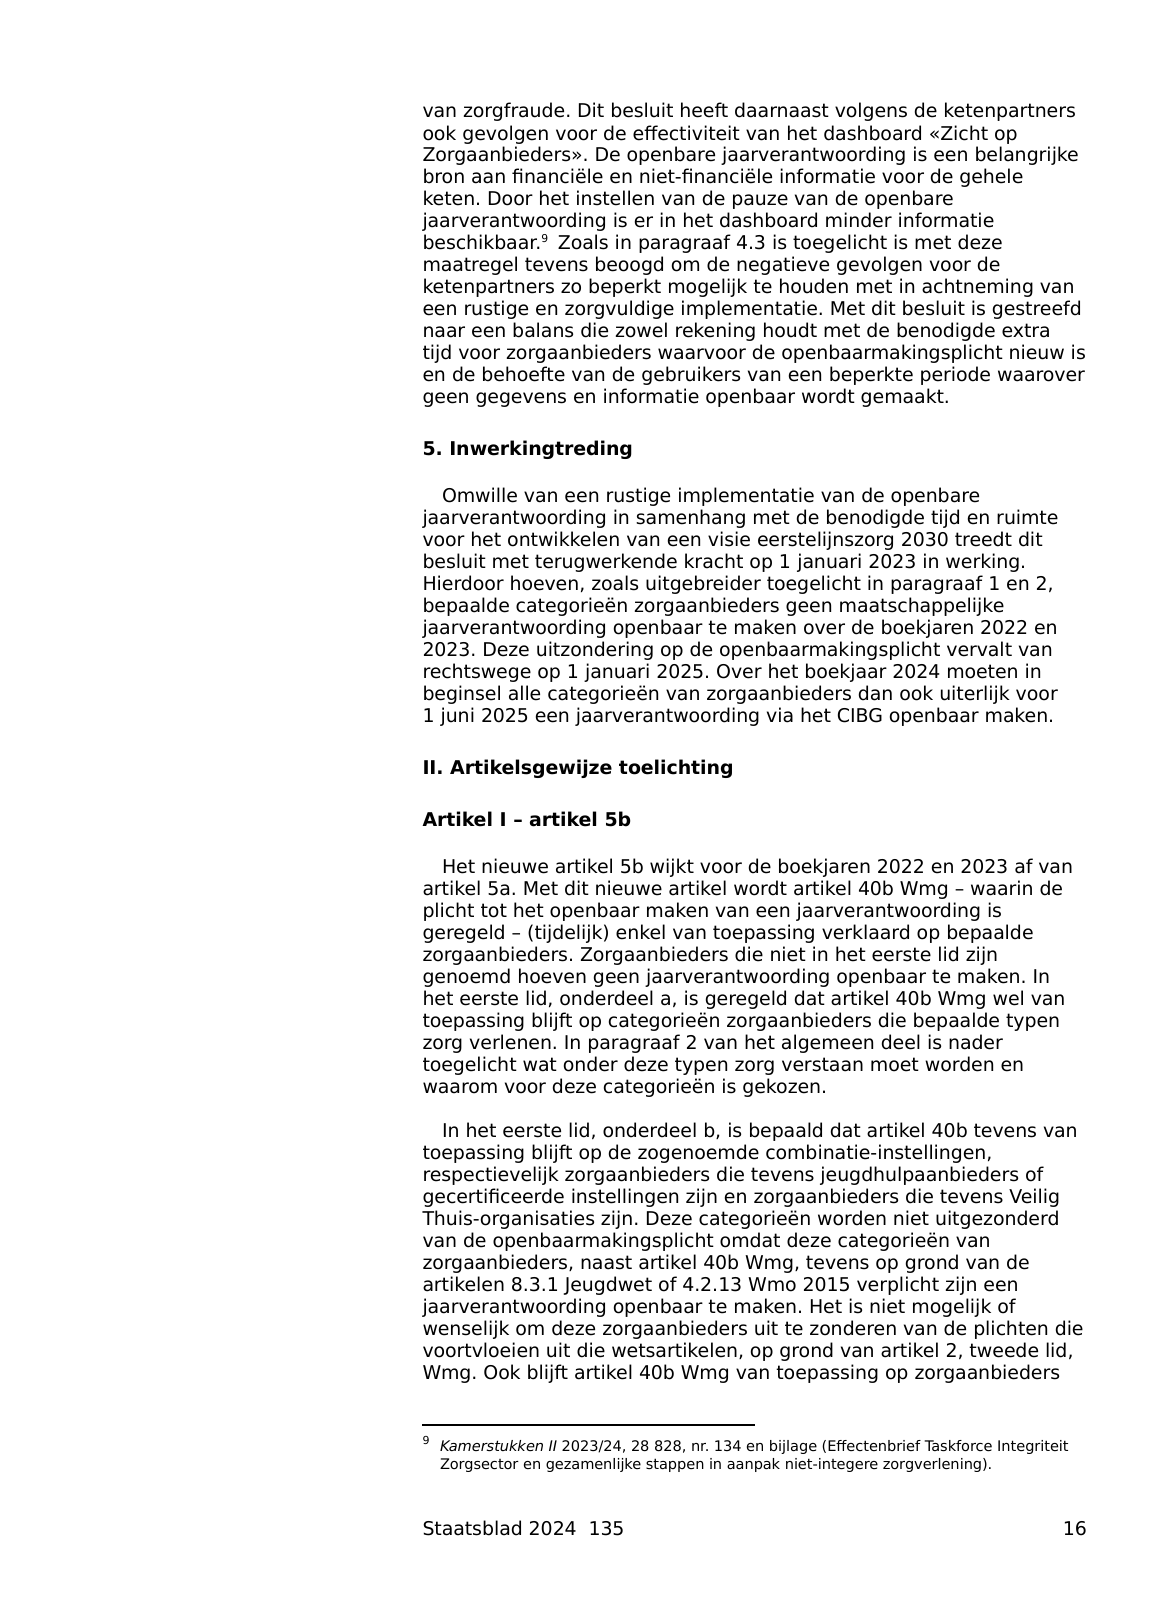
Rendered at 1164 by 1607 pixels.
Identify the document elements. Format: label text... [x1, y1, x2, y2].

text Het nieuwe artikel 5b wijkt voor de boekjaren 2022 en 2023 af van artikel 5a. Met dit nieuwe artikel wordt artikel 40b Wmg – waarin de plicht tot het openbaar maken van een jaarverantwoording is geregeld – (tijdelijk) enkel van toepassing verklaard op bepaalde zorgaanbieders. Zorgaanbieders die niet in het eerste lid zijn genoemd hoeven geen jaarverantwoording openbaar te maken. In het eerste lid, onderdeel a, is geregeld dat artikel 40b Wmg wel van toepassing blijft op categorieën zorgaanbieders die bepaalde typen zorg verlenen. In paragraaf 2 van het algemeen deel is nader toegelicht wat onder deze typen zorg verstaan moet worden en waarom voor deze categorieën is gekozen. [422, 856, 1087, 1098]
text van zorgfraude. Dit besluit heeft daarnaast volgens de ketenpartners ook gevolgen voor de effectiviteit van het dashboard «Zicht op Zorgaanbieders». De openbare jaarverantwoording is een belangrijke bron aan financiële en niet-financiële informatie voor de gehele keten. Door het instellen van de pauze van de openbare jaarverantwoording is er in het dashboard minder informatie beschikbaar. Zoals in paragraaf 4.3 is toegelicht is met deze maatregel tevens beoogd om de negatieve gevolgen voor de ketenpartners zo beperkt mogelijk te houden met in achtneming van een rustige en zorgvuldige implementatie. Met dit besluit is gestreefd naar een balans die zowel rekening houdt met de benodigde extra tijd voor zorgaanbieders waarvoor de openbaarmakingsplicht nieuw is en de behoefte van de gebruikers van een beperkte periode waarover geen gegevens en informatie openbaar wordt gemaakt. [422, 100, 1087, 408]
text Kamerstukken II 2023/24, 28 828, nr. 134 en bijlage (Effectenbrief Taskforce Integriteit Zorgsector en gezamenlijke stappen in aanpak niet-integere zorgverlening). [422, 1434, 1087, 1473]
subtitle II. Artikelsgewijze toelichting [422, 757, 1087, 779]
text Omwille van een rustige implementatie van de openbare jaarverantwoording in samenhang met de benodigde tijd en ruimte voor het ontwikkelen van een visie eerstelijnszorg 2030 treedt dit besluit met terugwerkende kracht op 1 januari 2023 in werking. Hierdoor hoeven, zoals uitgebreider toegelicht in paragraaf 1 en 2, bepaalde categorieën zorgaanbieders geen maatschappelijke jaarverantwoording openbaar te maken over de boekjaren 2022 en 2023. Deze uitzondering op de openbaarmakingsplicht vervalt van rechtswege op 1 januari 2025. Over het boekjaar 2024 moeten in beginsel alle categorieën van zorgaanbieders dan ook uiterlijk voor 1 juni 2025 een jaarverantwoording via het CIBG openbaar maken. [422, 485, 1087, 727]
subtitle 5. Inwerkingtreding [422, 438, 1087, 460]
subtitle Artikel I – artikel 5b [422, 809, 1087, 831]
text In het eerste lid, onderdeel b, is bepaald dat artikel 40b tevens van toepassing blijft op de zogenoemde combinatie-instellingen, respectievelijk zorgaanbieders die tevens jeugdhulpaanbieders of gecertificeerde instellingen zijn en zorgaanbieders die tevens Veilig Thuis-organisaties zijn. Deze categorieën worden niet uitgezonderd van de openbaarmakingsplicht omdat deze categorieën van zorgaanbieders, naast artikel 40b Wmg, tevens op grond van de artikelen 8.3.1 Jeugdwet of 4.2.13 Wmo 2015 verplicht zijn een jaarverantwoording openbaar te maken. Het is niet mogelijk of wenselijk om deze zorgaanbieders uit te zonderen van de plichten die voortvloeien uit die wetsartikelen, op grond van artikel 2, tweede lid, Wmg. Ook blijft artikel 40b Wmg van toepassing op zorgaanbieders [422, 1120, 1087, 1383]
